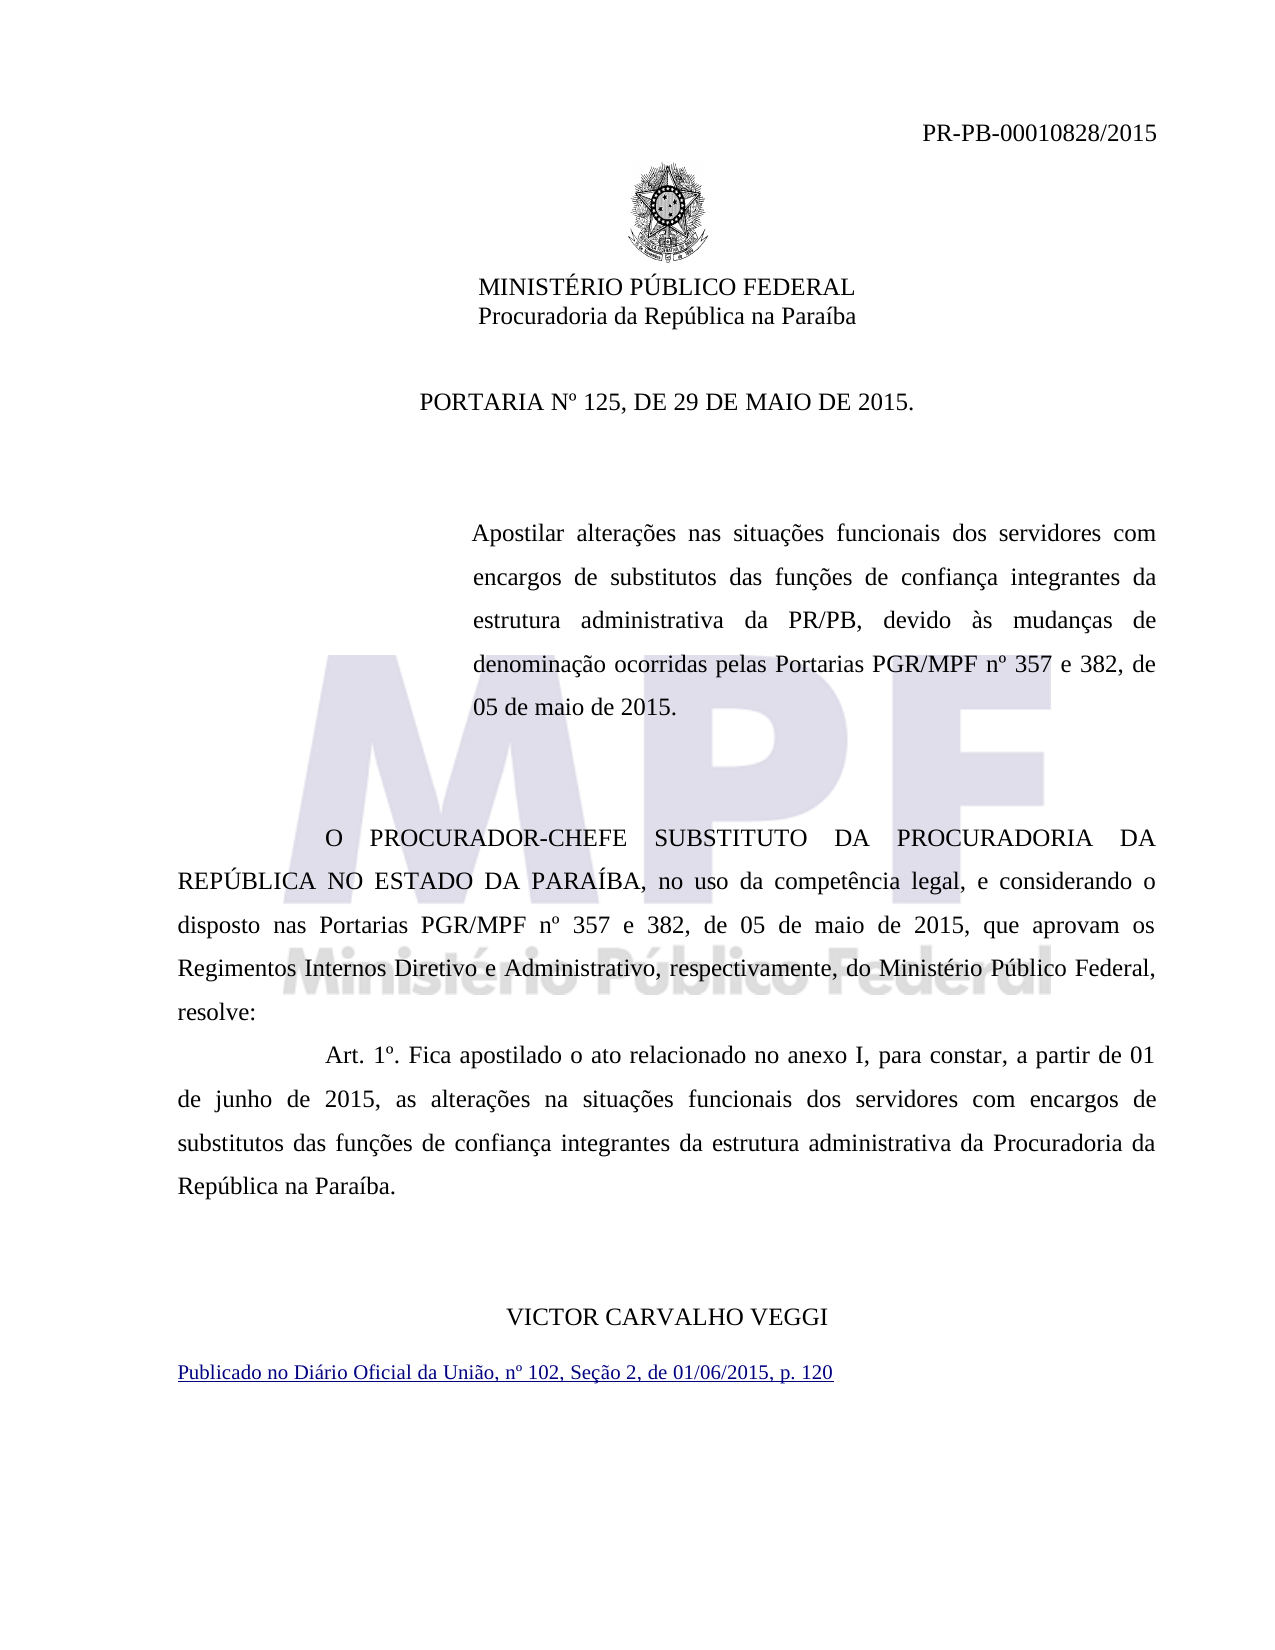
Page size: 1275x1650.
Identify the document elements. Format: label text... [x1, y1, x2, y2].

text Apostilar alterações nas situações funcionais dos servidores com encargos de substitutos das funções de confiança integrantes da estrutura administrativa da PR/PB, devido às mudanças de denominação ocorridas pelas Portarias PGR/MPF nº 357 e 382, de 05 de maio de 2015. [471, 518, 1157, 721]
text VICTOR CARVALHO VEGGI [177, 1302, 1157, 1331]
text O PROCURADOR-CHEFE SUBSTITUTO DA PROCURADORIA DA REPÚBLICA NO ESTADO DA PARAÍBA, no uso da competência legal, e considerando o disposto nas Portarias PGR/MPF nº 357 e 382, de 05 de maio de 2015, que aprovam os Regimentos Internos Diretivo e Administrativo, respectivamente, do Ministério Público Federal, resolve: [177, 823, 1157, 1026]
text Procuradoria da República na Paraíba [177, 301, 1157, 330]
picture [625, 156, 709, 263]
text MINISTÉRIO PÚBLICO FEDERAL [177, 272, 1157, 301]
text PORTARIA Nº 125, DE 29 DE MAIO DE 2015. [177, 387, 1157, 416]
picture [283, 655, 1051, 823]
text Art. 1º. Fica apostilado o ato relacionado no anexo I, para constar, a partir de 01 de junho de 2015, as alterações na situações funcionais dos servidores com encargos de substitutos das funções de confiança integrantes da estrutura administrativa da Procuradoria da República na Paraíba. [177, 1040, 1157, 1200]
text PR-PB-00010828/2015 [177, 118, 1157, 147]
text Publicado no Diário Oficial da União, nº 102, Seção 2, de 01/06/2015, p. 120 [177, 1360, 1157, 1384]
